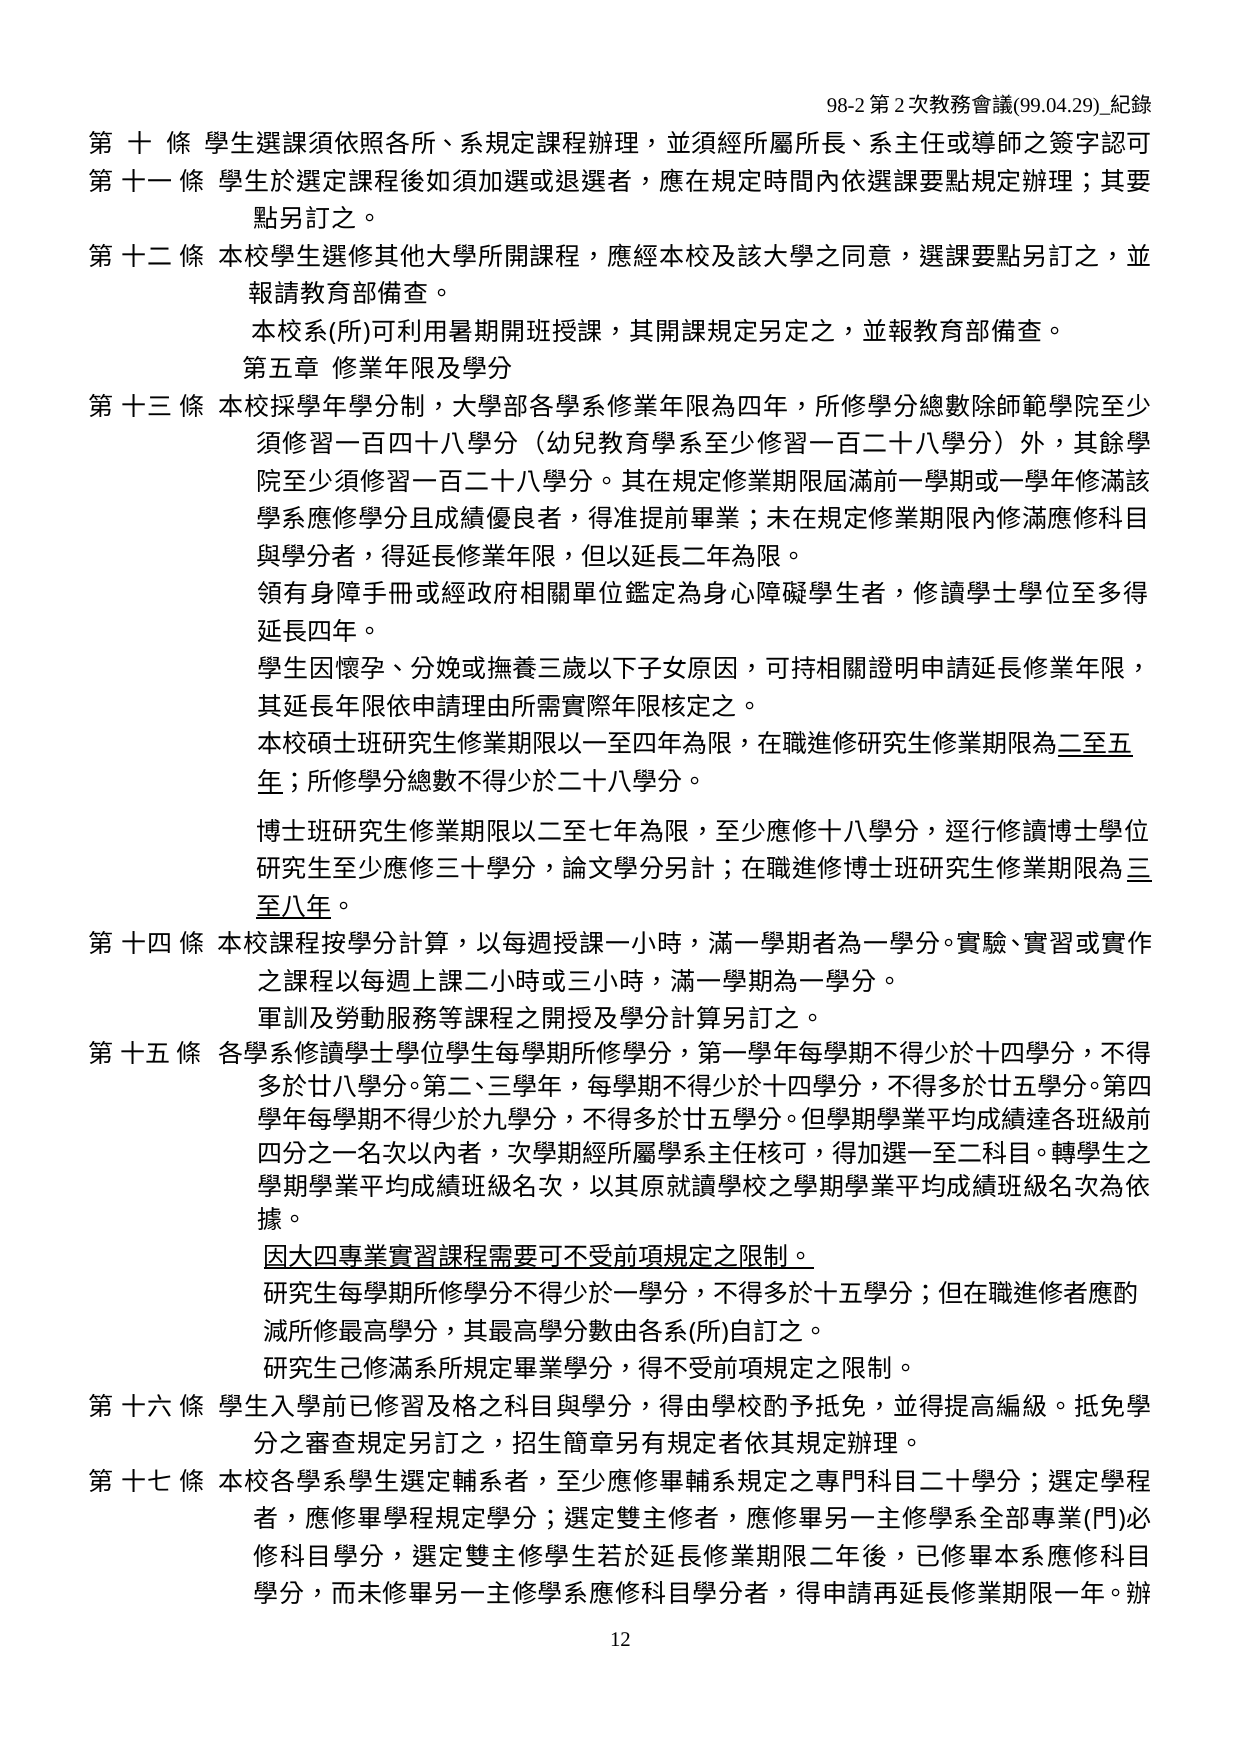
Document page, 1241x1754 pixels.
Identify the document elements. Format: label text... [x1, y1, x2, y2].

text 研究生每學期所修學分不得少於一學分，不得多於十五學分；但在職進修者應酌減所修最高學分，其最高學分數由各系(所)自訂之。 [264, 1273, 1152, 1348]
text 因大四專業實習課程需要可不受前項規定之限制。 [89, 1236, 1152, 1273]
text 第 十一 條 學生於選定課程後如須加選或退選者，應在規定時間內依選課要點規定辦理；其要點另訂之。 [89, 161, 1152, 236]
text 本校碩士班研究生修業期限以一至四年為限，在職進修研究生修業期限為二至五年；所修學分總數不得少於二十八學分。 [257, 723, 1152, 798]
text 學生因懷孕、分娩或撫養三歲以下子女原因，可持相關證明申請延長修業年限，其延長年限依申請理由所需實際年限核定之。 [257, 648, 1152, 723]
text 第 十 條 學生選課須依照各所、系規定課程辦理，並須經所屬所長、系主任或導師之簽字認可。 [89, 123, 1152, 161]
text 第 十五 條 各學系修讀學士學位學生每學期所修學分，第一學年每學期不得少於十四學分，不得多於廿八學分。第二、三學年，每學期不得少於十四學分，不得多於廿五學分。第四學年每學期不得少於九學分，不得多於廿五學分。但學期學業平均成績達各班級前四分之一名次以內者，次學期經所屬學系主任核可，得加選一至二科目。轉學生之學期學業平均成績班級名次，以其原就讀學校之學期學業平均成績班級名次為依據。 [89, 1036, 1152, 1236]
text 本校系(所)可利用暑期開班授課，其開課規定另定之，並報教育部備查。 [251, 311, 1152, 348]
text 第 十七 條 本校各學系學生選定輔系者，至少應修畢輔系規定之專門科目二十學分；選定學程者，應修畢學程規定學分；選定雙主修者，應修畢另一主修學系全部專業(門)必修科目學分，選定雙主修學生若於延長修業期限二年後，已修畢本系應修科目學分，而未修畢另一主修學系應修科目學分者，得申請再延長修業期限一年。辦 [89, 1461, 1152, 1611]
text 第 十三 條 本校採學年學分制，大學部各學系修業年限為四年，所修學分總數除師範學院至少須修習一百四十八學分（幼兒教育學系至少修習一百二十八學分）外，其餘學院至少須修習一百二十八學分。其在規定修業期限屆滿前一學期或一學年修滿該學系應修學分且成績優良者，得准提前畢業；未在規定修業期限內修滿應修科目與學分者，得延長修業年限，但以延長二年為限。 [89, 386, 1152, 573]
text 第 十四 條 本校課程按學分計算，以每週授課一小時，滿一學期者為一學分。實驗、實習或實作之課程以每週上課二小時或三小時，滿一學期為一學分。 [89, 923, 1152, 998]
text 第五章 修業年限及學分 [242, 348, 1152, 386]
text 軍訓及勞動服務等課程之開授及學分計算另訂之。 [257, 998, 1152, 1036]
text 第 十六 條 學生入學前已修習及格之科目與學分，得由學校酌予抵免，並得提高編級。抵免學分之審查規定另訂之，招生簡章另有規定者依其規定辦理。 [89, 1386, 1152, 1461]
text 領有身障手冊或經政府相關單位鑑定為身心障礙學生者，修讀學士學位至多得延長四年。 [257, 573, 1152, 648]
text 研究生己修滿系所規定畢業學分，得不受前項規定之限制。 [89, 1348, 1152, 1386]
text 第 十二 條 本校學生選修其他大學所開課程，應經本校及該大學之同意，選課要點另訂之，並報請教育部備查。 [89, 236, 1152, 311]
text 博士班研究生修業期限以二至七年為限，至少應修十八學分，逕行修讀博士學位研究生至少應修三十學分，論文學分另計；在職進修博士班研究生修業期限為三至八年。 [256, 811, 1152, 923]
